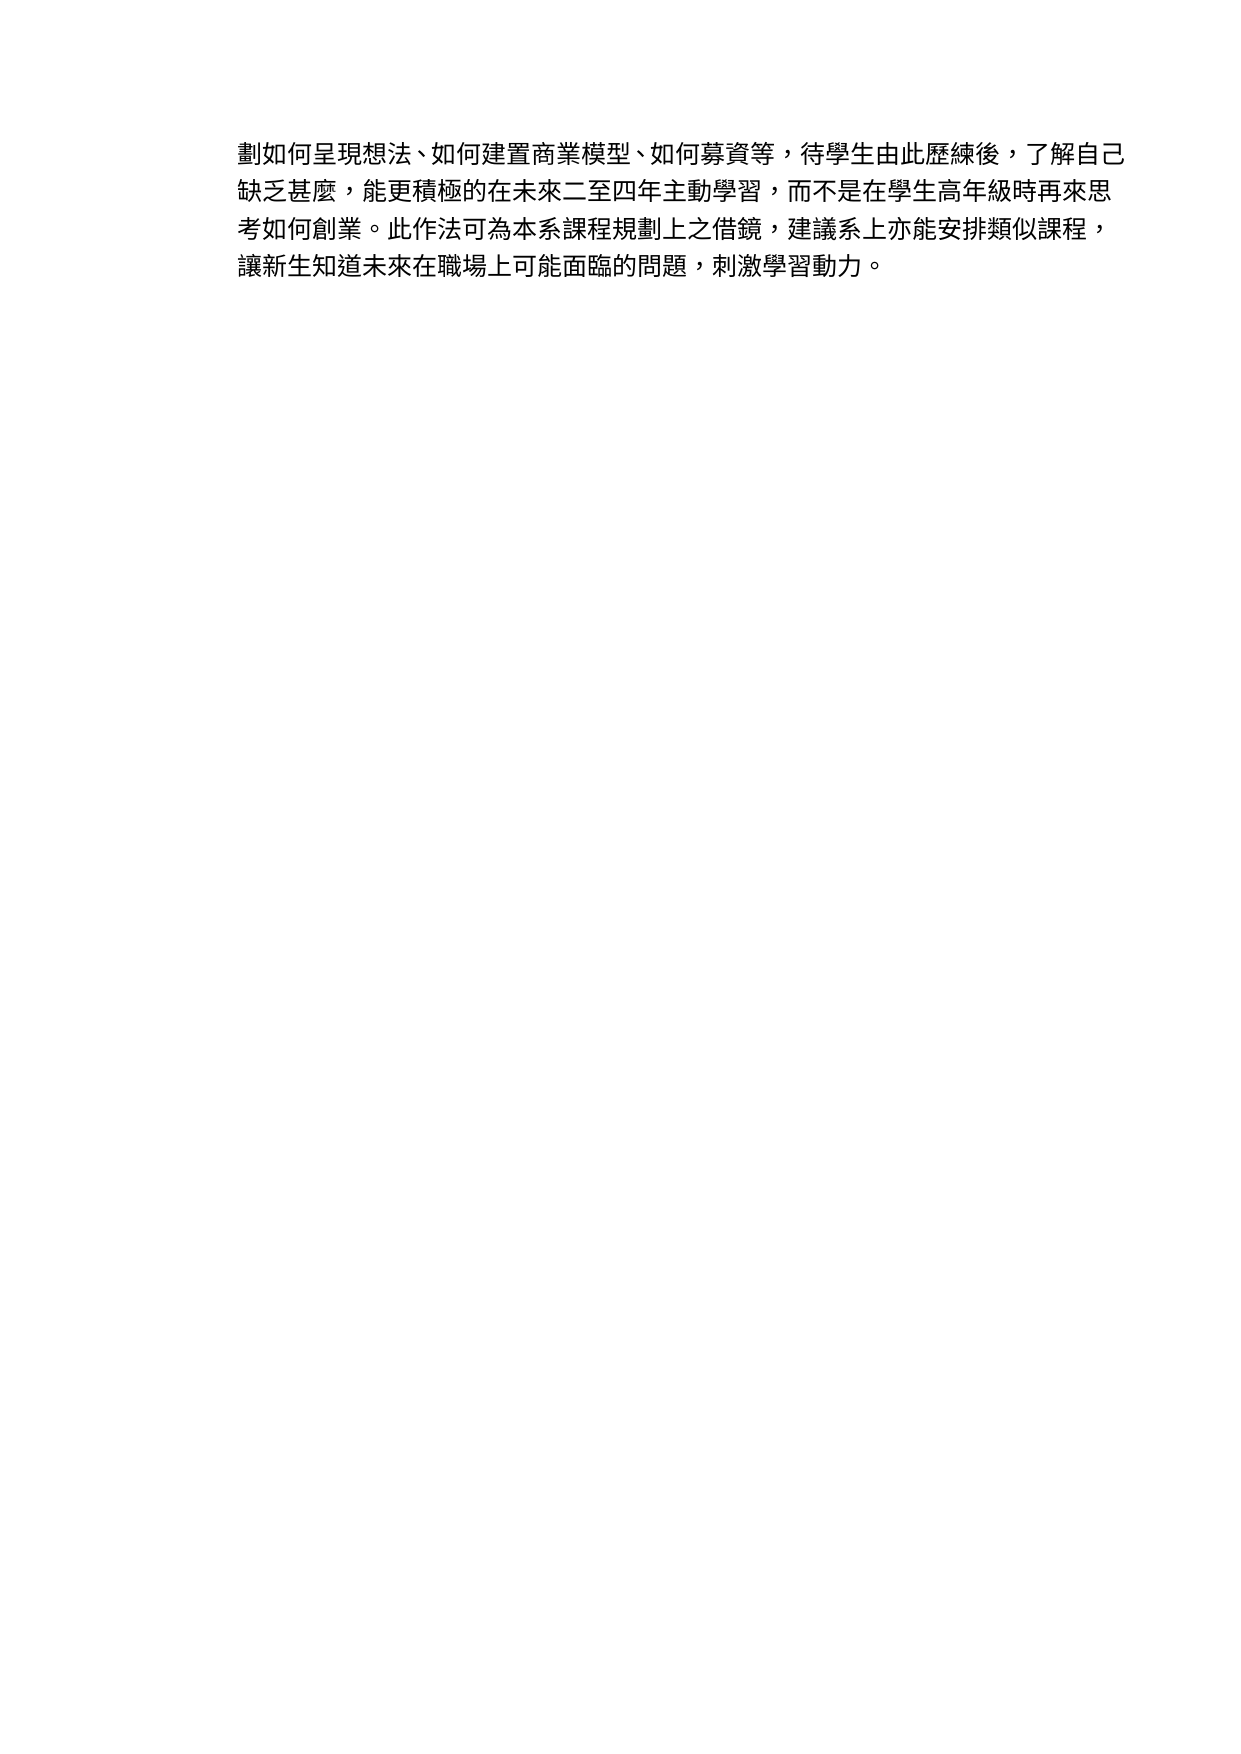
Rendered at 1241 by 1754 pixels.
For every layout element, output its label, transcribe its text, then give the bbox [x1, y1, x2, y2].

text 就Babson對於創新創業教育的定義來說，能力養成並非線性的關係，所謂線性關係是指將課程A、B、C、D等依序教給學生，就能塑造學生擁有某種領域的專業，例如會計系學生會計專業的養成。相反的，創新創業須以授課與練習並用方式，讓學生培育不同的技能與解決問題的經驗，以因應創業過程中，面臨不同產業及各種不確定之狀況。此概念與工業工程領域相似，學生未來將面對各式產業的問題，為解決問題，學生須具備各式技能。將知識轉換為個人經驗為Babson課程規劃的重點，例如在大學一年級的基礎課程，便要求學生發想創業的點子，並規劃如何呈現想法、如何建置商業模型、如何募資等，待學生由此歷練後，了解自己缺乏甚麼，能更積極的在未來二至四年主動學習，而不是在學生高年級時再來思考如何創業。此作法可為本系課程規劃上之借鏡，建議系上亦能安排類似課程，讓新生知道未來在職場上可能面臨的問題，刺激學習動力。 [237, 133, 1125, 283]
